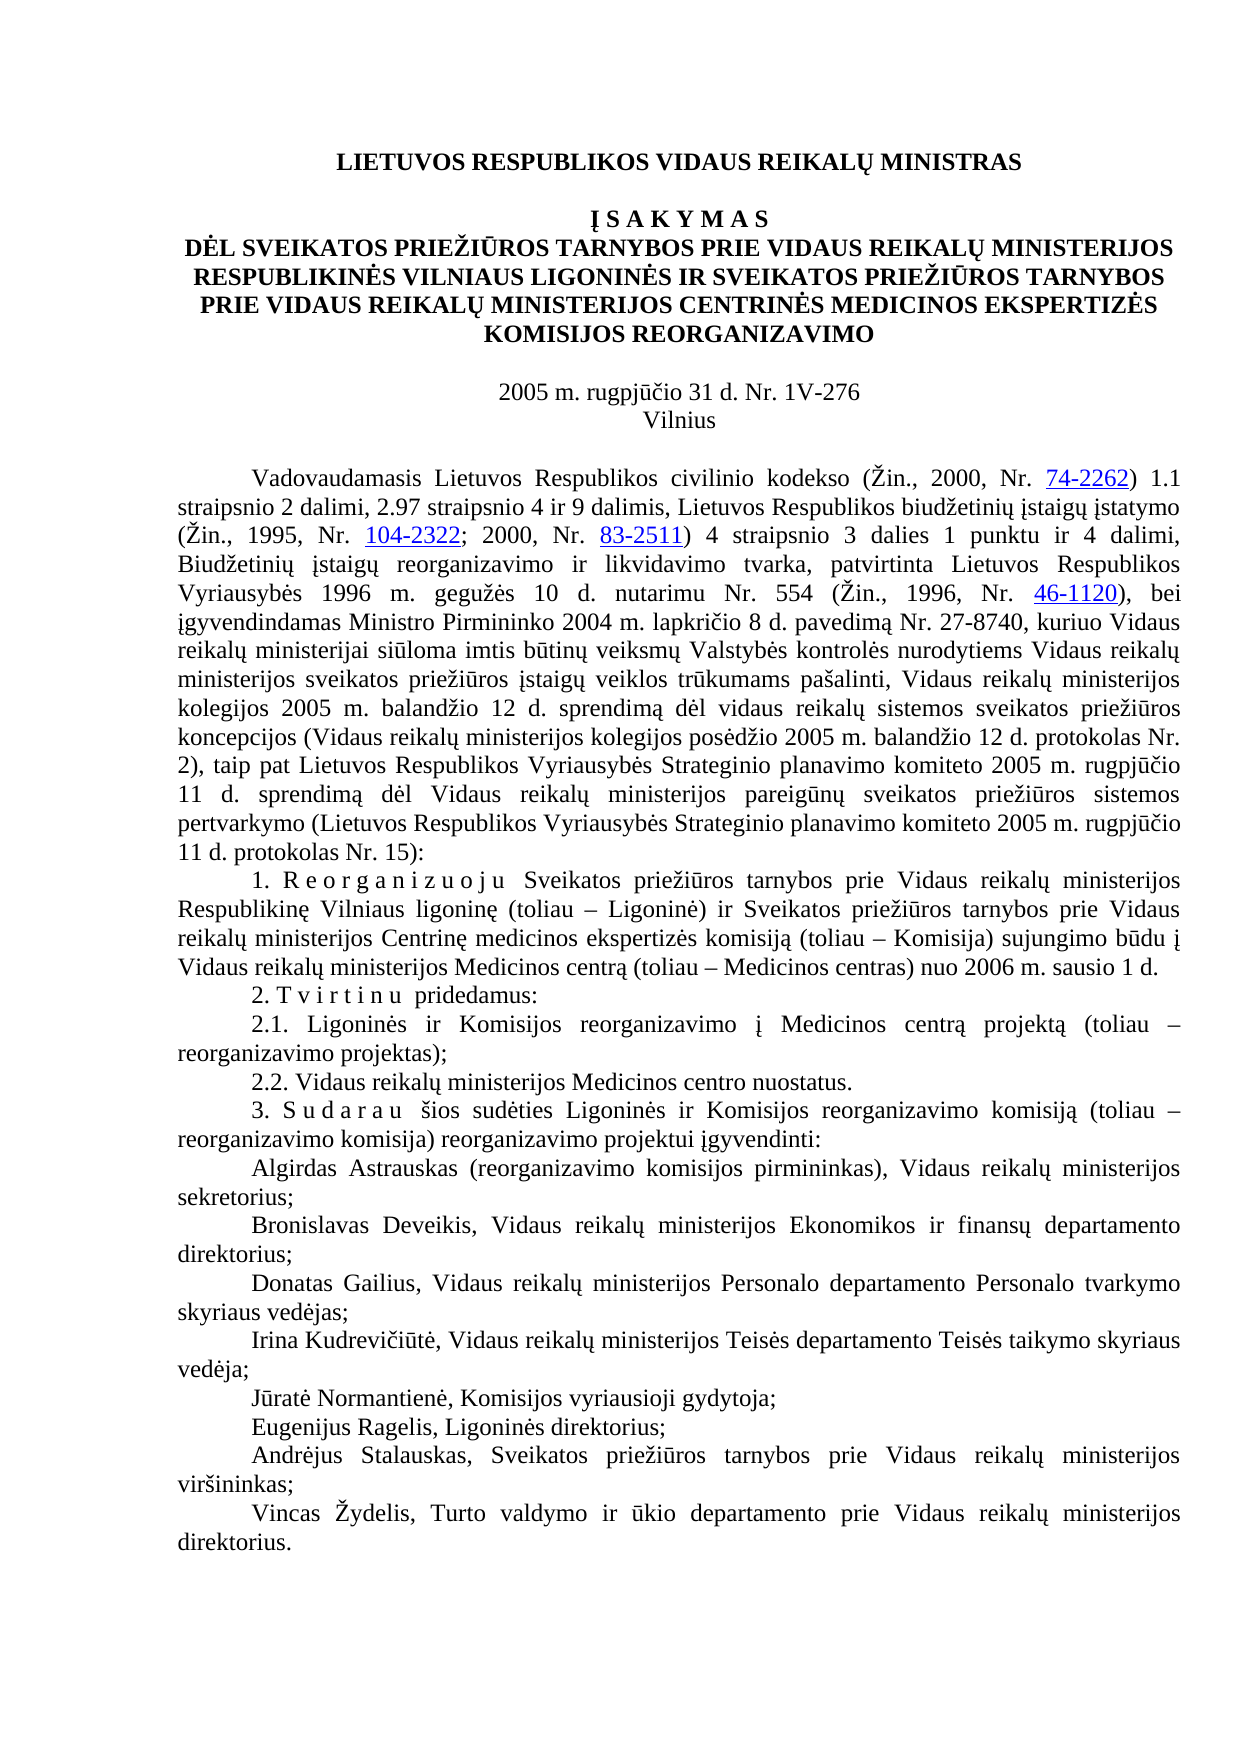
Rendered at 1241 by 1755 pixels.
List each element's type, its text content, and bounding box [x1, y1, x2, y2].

text Į S A K Y M A S [177, 204, 1181, 233]
text Algirdas Astrauskas (reorganizavimo komisijos pirmininkas), Vidaus reikalų ministerijos sekretorius; [177, 1153, 1181, 1211]
text 2.1. Ligoninės ir Komisijos reorganizavimo į Medicinos centrą projektą (toliau – reorganizavimo projektas); [177, 1009, 1181, 1067]
text LIETUVOS RESPUBLIKOS VIDAUS REIKALŲ MINISTRAS [177, 147, 1181, 176]
text Vadovaudamasis Lietuvos Respublikos civilinio kodekso (Žin., 2000, Nr. 74-2262) 1.1 straipsnio 2 dalimi, 2.97 straipsnio 4 ir 9 dalimis, Lietuvos Respublikos biudžetinių įstaigų įstatymo (Žin., 1995, Nr. 104-2322; 2000, Nr. 83-2511) 4 straipsnio 3 dalies 1 punktu ir 4 dalimi, Biudžetinių įstaigų reorganizavimo ir likvidavimo tvarka, patvirtinta Lietuvos Respublikos Vyriausybės 1996 m. gegužės 10 d. nutarimu Nr. 554 (Žin., 1996, Nr. 46-1120), bei įgyvendindamas Ministro Pirmininko 2004 m. lapkričio 8 d. pavedimą Nr. 27-8740, kuriuo Vidaus reikalų ministerijai siūloma imtis būtinų veiksmų Valstybės kontrolės nurodytiems Vidaus reikalų ministerijos sveikatos priežiūros įstaigų veiklos trūkumams pašalinti, Vidaus reikalų ministerijos kolegijos 2005 m. balandžio 12 d. sprendimą dėl vidaus reikalų sistemos sveikatos priežiūros koncepcijos (Vidaus reikalų ministerijos kolegijos posėdžio 2005 m. balandžio 12 d. protokolas Nr. 2), taip pat Lietuvos Respublikos Vyriausybės Strateginio planavimo komiteto 2005 m. rugpjūčio 11 d. sprendimą dėl Vidaus reikalų ministerijos pareigūnų sveikatos priežiūros sistemos pertvarkymo (Lietuvos Respublikos Vyriausybės Strateginio planavimo komiteto 2005 m. rugpjūčio 11 d. protokolas Nr. 15): [177, 463, 1181, 866]
text Vilnius [177, 406, 1181, 434]
text Jūratė Normantienė, Komisijos vyriausioji gydytoja; [177, 1383, 1181, 1412]
text 2005 m. rugpjūčio 31 d. Nr. 1V-276 [177, 377, 1181, 406]
text 2.2. Vidaus reikalų ministerijos Medicinos centro nuostatus. [177, 1067, 1181, 1096]
text Bronislavas Deveikis, Vidaus reikalų ministerijos Ekonomikos ir finansų departamento direktorius; [177, 1211, 1181, 1268]
text Irina Kudrevičiūtė, Vidaus reikalų ministerijos Teisės departamento Teisės taikymo skyriaus vedėja; [177, 1326, 1181, 1383]
text 3. Sudarau šios sudėties Ligoninės ir Komisijos reorganizavimo komisiją (toliau – reorganizavimo komisija) reorganizavimo projektui įgyvendinti: [177, 1096, 1181, 1153]
text Vincas Žydelis, Turto valdymo ir ūkio departamento prie Vidaus reikalų ministerijos direktorius. [177, 1498, 1181, 1556]
text 2. Tvirtinu pridedamus: [177, 981, 1181, 1009]
text Eugenijus Ragelis, Ligoninės direktorius; [177, 1412, 1181, 1441]
text Donatas Gailius, Vidaus reikalų ministerijos Personalo departamento Personalo tvarkymo skyriaus vedėjas; [177, 1268, 1181, 1326]
text 1. Reorganizuoju Sveikatos priežiūros tarnybos prie Vidaus reikalų ministerijos Respublikinę Vilniaus ligoninę (toliau – Ligoninė) ir Sveikatos priežiūros tarnybos prie Vidaus reikalų ministerijos Centrinę medicinos ekspertizės komisiją (toliau – Komisija) sujungimo būdu į Vidaus reikalų ministerijos Medicinos centrą (toliau – Medicinos centras) nuo 2006 m. sausio 1 d. [177, 866, 1181, 981]
text DĖL SVEIKATOS PRIEŽIŪROS TARNYBOS PRIE VIDAUS REIKALŲ MINISTERIJOS RESPUBLIKINĖS VILNIAUS LIGONINĖS IR SVEIKATOS PRIEŽIŪROS TARNYBOS PRIE VIDAUS REIKALŲ MINISTERIJOS CENTRINĖS MEDICINOS EKSPERTIZĖS KOMISIJOS REORGANIZAVIMO [177, 233, 1181, 348]
text Andrėjus Stalauskas, Sveikatos priežiūros tarnybos prie Vidaus reikalų ministerijos viršininkas; [177, 1441, 1181, 1498]
